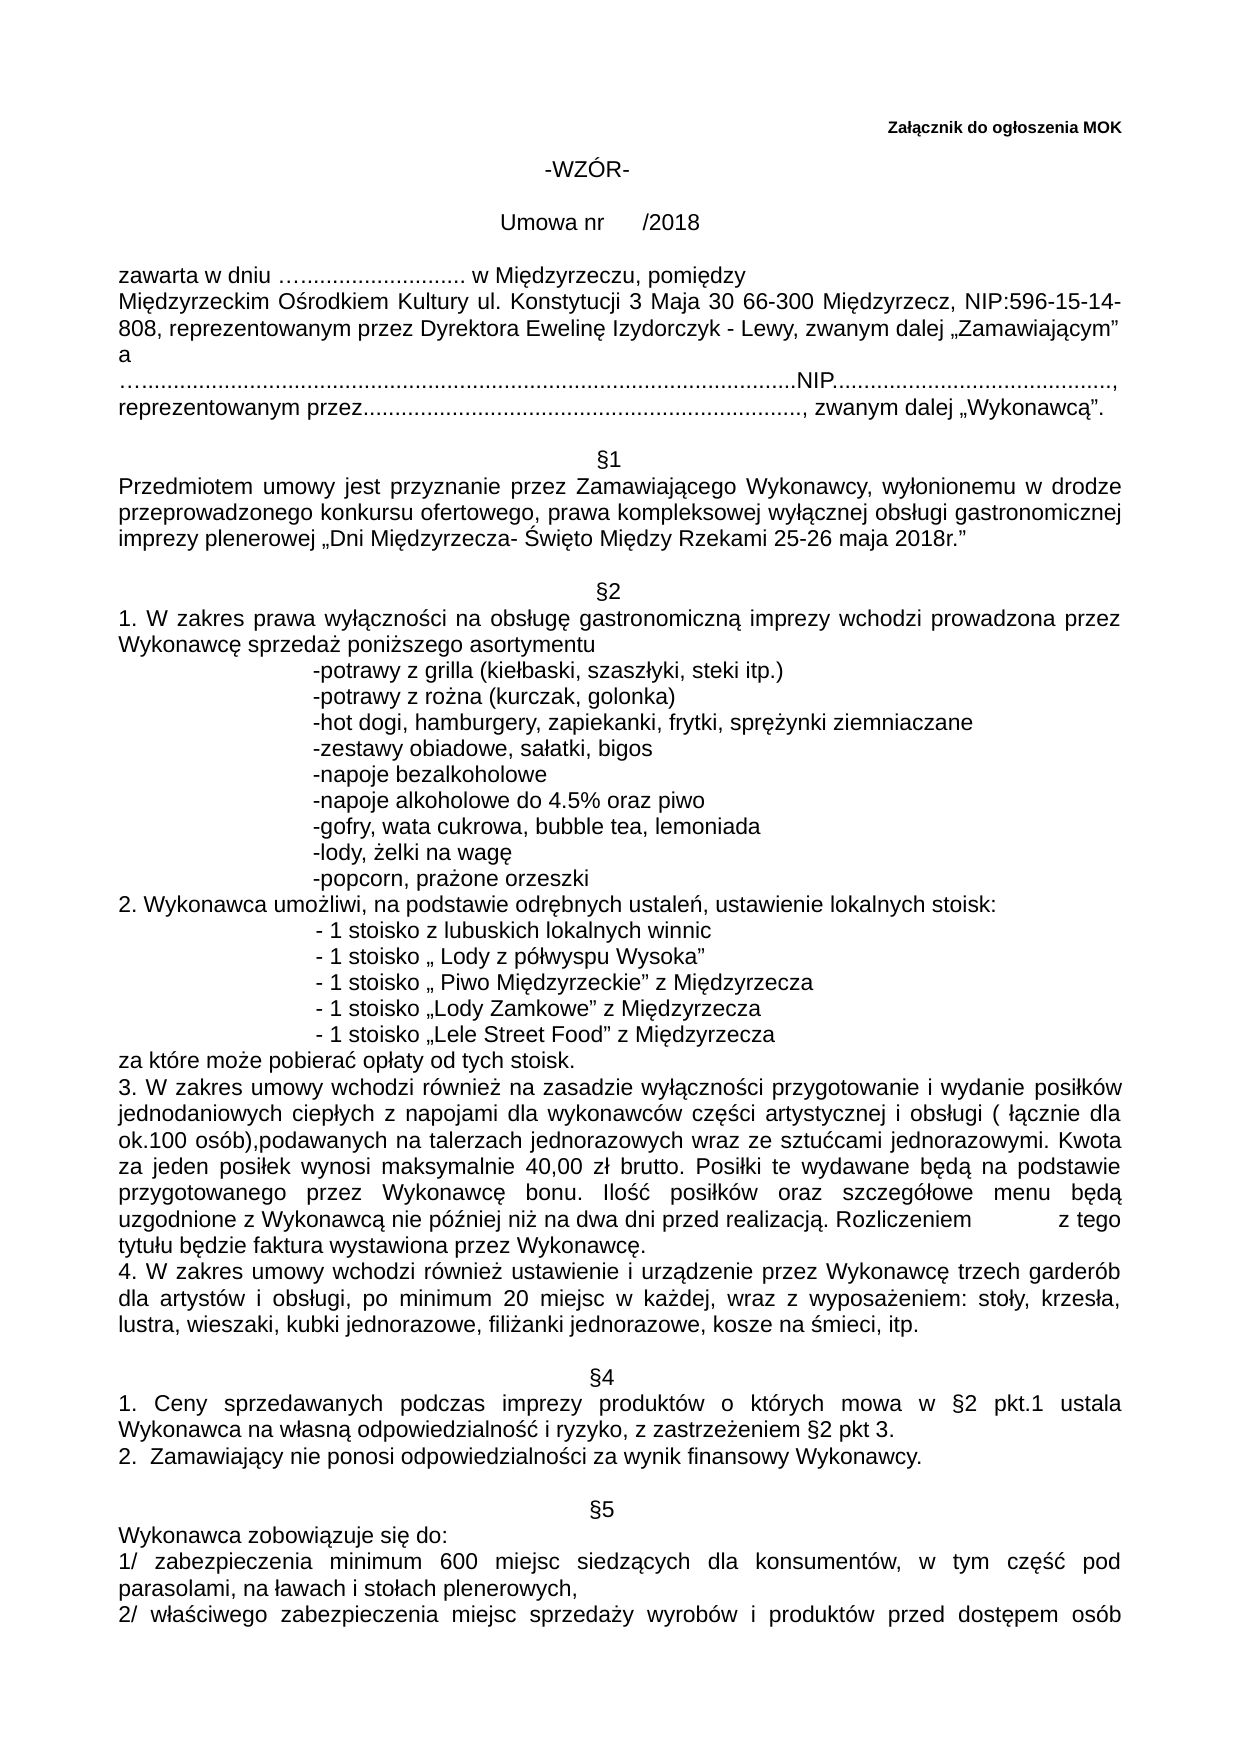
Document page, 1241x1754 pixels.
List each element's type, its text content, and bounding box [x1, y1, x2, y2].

text ….......................................................................................................NIP............................................, reprezentowanym przez....................................................................., zwanym dalej „Wykonawcą”. [118, 367, 1122, 420]
list -napoje alkoholowe do 4.5% oraz piwo [313, 787, 1122, 813]
text §2 [118, 578, 1122, 604]
text §4 [118, 1364, 1122, 1390]
text 3. W zakres umowy wchodzi również na zasadzie wyłączności przygotowanie i wydanie posiłków jednodaniowych ciepłych z napojami dla wykonawców części artystycznej i obsługi ( łącznie dla ok.100 osób),podawanych na talerzach jednorazowych wraz ze sztućcami jednorazowymi. Kwota za jeden posiłek wynosi maksymalnie 40,00 zł brutto. Posiłki te wydawane będą na podstawie przygotowanego przez Wykonawcę bonu. Ilość posiłków oraz szczegółowe menu będą uzgodnione z Wykonawcą nie później niż na dwa dni przed realizacją. Rozliczeniem z tego tytułu będzie faktura wystawiona przez Wykonawcę. [118, 1074, 1122, 1258]
text Międzyrzeckim Ośrodkiem Kultury ul. Konstytucji 3 Maja 30 66-300 Międzyrzecz, NIP:596-15-14-808, reprezentowanym przez Dyrektora Ewelinę Izydorczyk - Lewy, zwanym dalej „Zamawiającym” [118, 288, 1122, 341]
text 1. Ceny sprzedawanych podczas imprezy produktów o których mowa w §2 pkt.1 ustala Wykonawca na własną odpowiedzialność i ryzyko, z zastrzeżeniem §2 pkt 3. [118, 1390, 1122, 1443]
text Przedmiotem umowy jest przyznanie przez Zamawiającego Wykonawcy, wyłonionemu w drodze przeprowadzonego konkursu ofertowego, prawa kompleksowej wyłącznej obsługi gastronomicznej imprezy plenerowej „Dni Międzyrzecza- Święto Między Rzekami 25-26 maja 2018r.” [118, 473, 1122, 552]
text Załącznik do ogłoszenia MOK [118, 118, 1122, 137]
text 4. W zakres umowy wchodzi również ustawienie i urządzenie przez Wykonawcę trzech garderób dla artystów i obsługi, po minimum 20 miejsc w każdej, wraz z wyposażeniem: stoły, krzesła, lustra, wieszaki, kubki jednorazowe, filiżanki jednorazowe, kosze na śmieci, itp. [118, 1258, 1122, 1337]
list -potrawy z rożna (kurczak, golonka) [313, 683, 1122, 709]
text §5 [118, 1496, 1122, 1522]
list - 1 stoisko „Lele Street Food” z Międzyrzecza [118, 1022, 1122, 1048]
text zawarta w dniu ….......................... w Międzyrzeczu, pomiędzy [118, 262, 1122, 288]
list -potrawy z grilla (kiełbaski, szaszłyki, steki itp.) [313, 657, 1122, 683]
list 2. Wykonawca umożliwi, na podstawie odrębnych ustaleń, ustawienie lokalnych stoisk: [118, 892, 1122, 918]
list - 1 stoisko „ Piwo Międzyrzeckie” z Międzyrzecza [118, 970, 1122, 996]
list - 1 stoisko „Lody Zamkowe” z Międzyrzecza [118, 996, 1122, 1022]
list -gofry, wata cukrowa, bubble tea, lemoniada [313, 813, 1122, 839]
text -WZÓR- [118, 156, 1122, 183]
list za które może pobierać opłaty od tych stoisk. [118, 1048, 1122, 1074]
list -popcorn, prażone orzeszki [313, 866, 1122, 892]
list -zestawy obiadowe, sałatki, bigos [313, 735, 1122, 761]
text 1/ zabezpieczenia minimum 600 miejsc siedzących dla konsumentów, w tym część pod parasolami, na ławach i stołach plenerowych, [118, 1548, 1122, 1601]
text 1. W zakres prawa wyłączności na obsługę gastronomiczną imprezy wchodzi prowadzona przez Wykonawcę sprzedaż poniższego asortymentu [118, 604, 1122, 657]
text 2/ właściwego zabezpieczenia miejsc sprzedaży wyrobów i produktów przed dostępem osób [118, 1601, 1122, 1627]
list -hot dogi, hamburgery, zapiekanki, frytki, sprężynki ziemniaczane [313, 709, 1122, 735]
text Umowa nr /2018 [118, 209, 1122, 236]
list - 1 stoisko z lubuskich lokalnych winnic [118, 918, 1122, 944]
text 2. Zamawiający nie ponosi odpowiedzialności za wynik finansowy Wykonawcy. [118, 1443, 1122, 1469]
list - 1 stoisko „ Lody z półwyspu Wysoka” [118, 944, 1122, 970]
text Wykonawca zobowiązuje się do: [118, 1522, 1122, 1548]
text §1 [118, 446, 1122, 473]
list -napoje bezalkoholowe [313, 761, 1122, 787]
list -lody, żelki na wagę [313, 839, 1122, 866]
text a [118, 341, 1122, 367]
